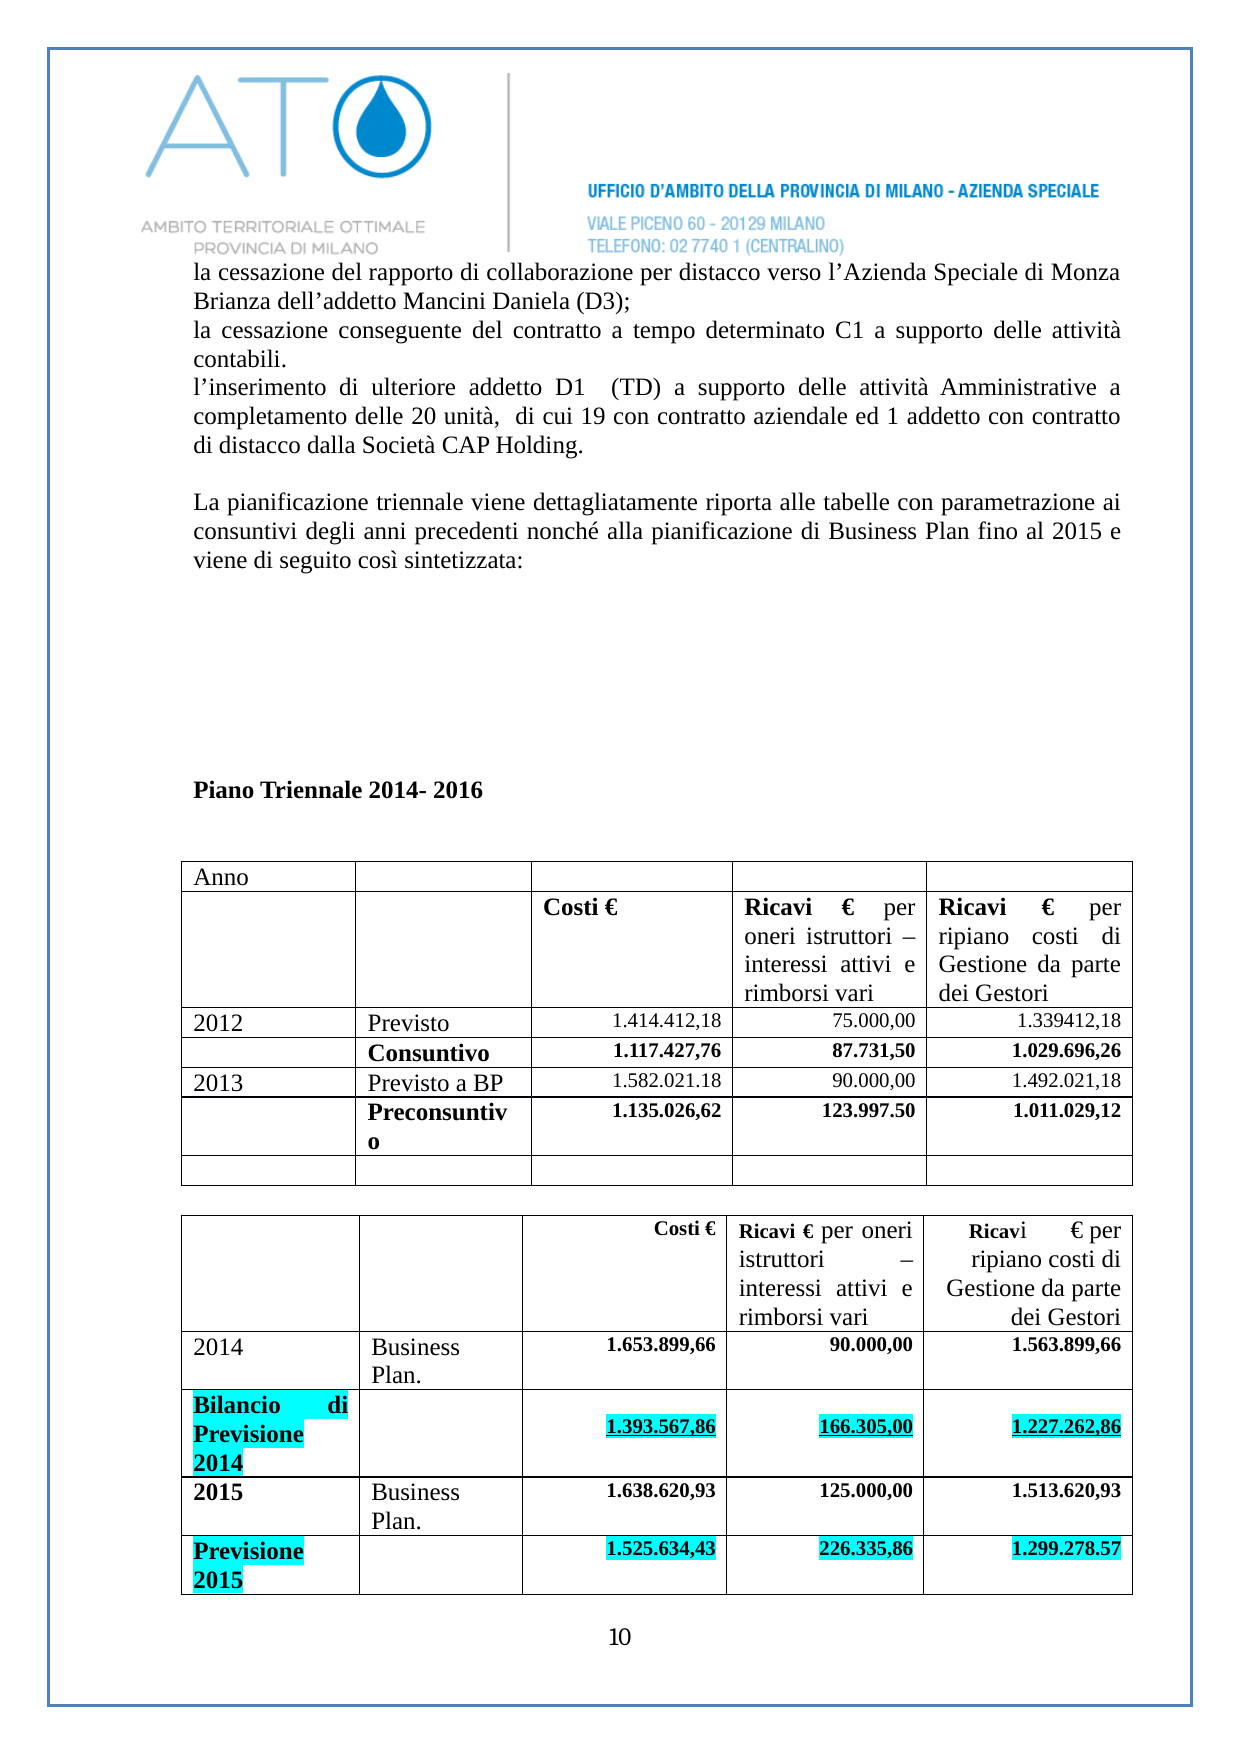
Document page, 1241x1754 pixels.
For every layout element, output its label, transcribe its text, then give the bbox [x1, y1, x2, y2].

picture [141, 73, 1099, 258]
table_cell Previsto [356, 1008, 531, 1037]
table_header [927, 862, 1132, 891]
table_cell Costi € [532, 892, 732, 1007]
table_cell Ricavi € per oneri istruttori – interessi attivi e rimborsi vari [733, 892, 926, 1007]
table_cell 1.227.262,86 [924, 1390, 1132, 1476]
table_cell 2015 [182, 1478, 359, 1535]
table_cell [532, 1156, 732, 1185]
table_header [182, 1216, 359, 1331]
table_cell 1.299.278.57 [924, 1536, 1132, 1593]
table_cell 1.492.021,18 [927, 1068, 1132, 1096]
table_cell 1.638.620,93 [523, 1478, 726, 1535]
table_cell [360, 1536, 522, 1593]
table_cell 1.029.696,26 [927, 1038, 1132, 1067]
table_cell [360, 1390, 522, 1476]
table_cell 2014 [182, 1332, 359, 1389]
table_header [356, 862, 531, 891]
table_cell 75.000,00 [733, 1008, 926, 1037]
table_cell [927, 1156, 1132, 1185]
table_cell 1.414.412,18 [532, 1008, 732, 1037]
text la cessazione conseguente del contratto a tempo determinato C1 a supporto delle attività contabili. [193, 315, 1122, 372]
table_cell 1.653.899,66 [523, 1332, 726, 1389]
table_cell [356, 892, 531, 1007]
table_cell [182, 1156, 355, 1185]
table_header [733, 862, 926, 891]
table_cell Consuntivo [356, 1038, 531, 1067]
table_cell Business Plan. [360, 1478, 522, 1535]
table_cell 226.335,86 [727, 1536, 923, 1593]
text l’inserimento di ulteriore addetto D1 (TD) a supporto delle attività Amministrative a completamento delle 20 unità, di cui 19 con contratto aziendale ed 1 addetto con contratto di distacco dalla Società CAP Holding. [193, 372, 1122, 459]
table_cell 1.582.021.18 [532, 1068, 732, 1096]
table_header Anno [182, 862, 355, 891]
table_cell Previsto a BP [356, 1068, 531, 1096]
table_header Ricavi € per ripiano costi di Gestione da parte dei Gestori [924, 1216, 1132, 1331]
table_cell 1.339412,18 [927, 1008, 1132, 1037]
table_cell 125.000,00 [727, 1478, 923, 1535]
table_cell 1.513.620,93 [924, 1478, 1132, 1535]
table_cell 123.997.50 [733, 1098, 926, 1155]
text La pianificazione triennale viene dettagliatamente riporta alle tabelle con parametrazione ai consuntivi degli anni precedenti nonché alla pianificazione di Business Plan fino al 2015 e viene di seguito così sintetizzata: [193, 487, 1122, 574]
table_header Ricavi € per oneri istruttori – interessi attivi e rimborsi vari [727, 1216, 923, 1331]
table_cell 1.135.026,62 [532, 1098, 732, 1155]
table_cell 90.000,00 [727, 1332, 923, 1389]
table_cell [356, 1156, 531, 1185]
table_cell 1.393.567,86 [523, 1390, 726, 1476]
table_cell 1.525.634,43 [523, 1536, 726, 1593]
table_cell [733, 1156, 926, 1185]
text la cessazione del rapporto di collaborazione per distacco verso l’Azienda Speciale di Monza Brianza dell’addetto Mancini Daniela (D3); [193, 257, 1122, 315]
table_cell [182, 892, 355, 1007]
table_cell [182, 1098, 355, 1155]
table_cell 166.305,00 [727, 1390, 923, 1476]
table_cell Ricavi € per ripiano costi di Gestione da parte dei Gestori [927, 892, 1132, 1007]
table_cell 2013 [182, 1068, 355, 1096]
table_cell Previsione 2015 [182, 1536, 359, 1593]
table_cell 1.011.029,12 [927, 1098, 1132, 1155]
table_header Costi € [523, 1216, 726, 1331]
table_cell 87.731,50 [733, 1038, 926, 1067]
table_cell 1.117.427,76 [532, 1038, 732, 1067]
text Piano Triennale 2014- 2016 [193, 775, 1122, 804]
table_cell Business Plan. [360, 1332, 522, 1389]
table_cell 1.563.899,66 [924, 1332, 1132, 1389]
table_header [532, 862, 732, 891]
table_cell Bilancio di Previsione 2014 [182, 1390, 359, 1476]
table_cell 2012 [182, 1008, 355, 1037]
table_cell Preconsuntivo [356, 1098, 531, 1155]
table_cell 90.000,00 [733, 1068, 926, 1096]
table_cell [182, 1038, 355, 1067]
table_header [360, 1216, 522, 1331]
